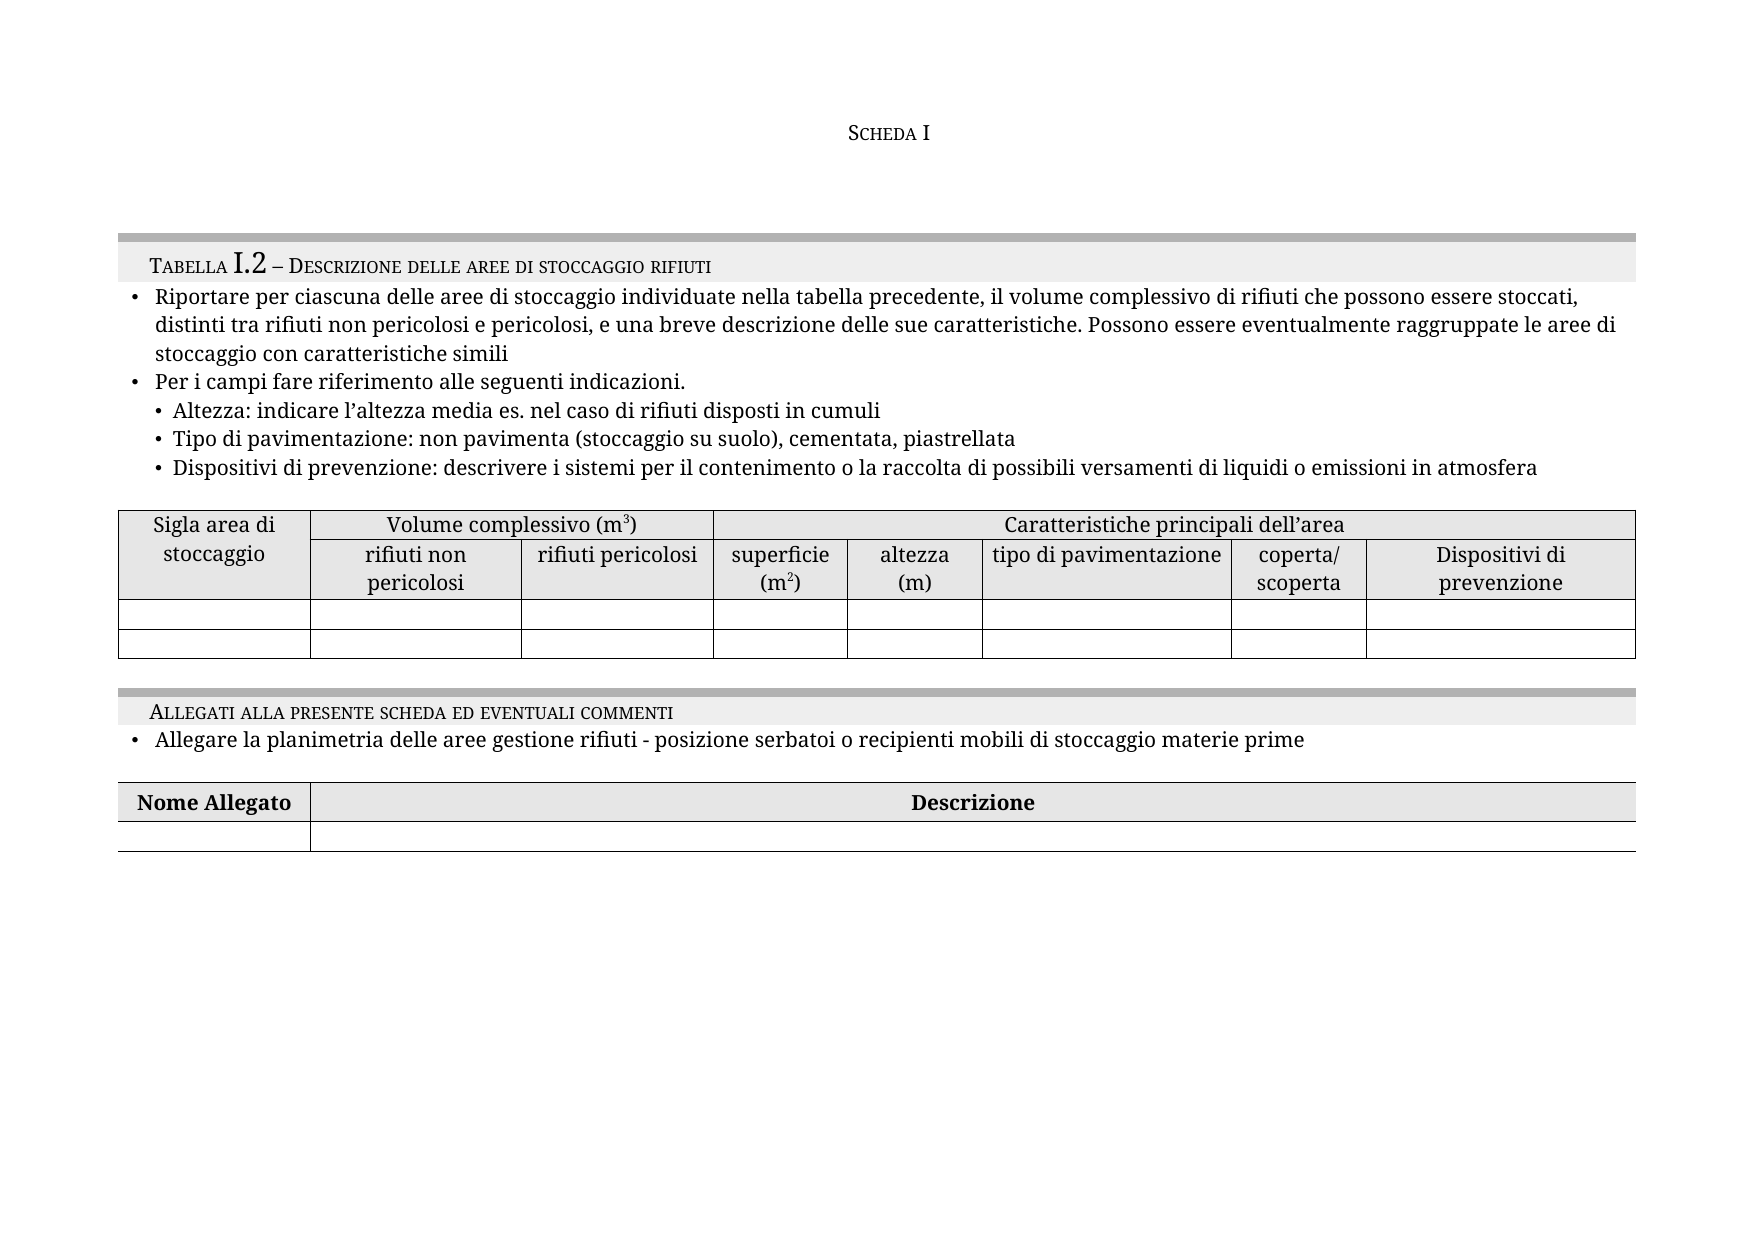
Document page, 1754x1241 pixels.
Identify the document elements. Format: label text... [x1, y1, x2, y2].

table_cell [983, 630, 1231, 658]
table_cell [714, 600, 847, 628]
table_cell [522, 630, 713, 658]
table_cell [1367, 630, 1635, 658]
table_cell [119, 600, 310, 628]
table_cell [311, 630, 521, 658]
table_cell Allegare la planimetria delle aree gestione rifiuti - posizione serbatoi o recipienti mobili di stoccaggio materie prime [118, 725, 1636, 754]
table_cell [1232, 600, 1366, 628]
table_header Descrizione [311, 783, 1636, 821]
table_cell [848, 630, 982, 658]
table_cell [311, 600, 521, 628]
table_header Tabella I.2 – Descrizione delle aree di stoccaggio rifiuti [118, 242, 1636, 282]
table_cell [714, 630, 847, 658]
table_header Sigla area di stoccaggio [119, 511, 310, 599]
table_cell [119, 630, 310, 658]
table_cell [118, 822, 310, 851]
table_cell superficie (m2) [714, 540, 847, 599]
table_cell Riportare per ciascuna delle aree di stoccaggio individuate nella tabella precedente, il volume complessivo di rifiuti che possono essere stoccati, distinti tra rifiuti non pericolosi e pericolosi, e una breve descrizione delle sue caratteristiche. Possono essere eventualmente raggruppate le aree di stoccaggio con caratteristiche simili Per i campi fare riferimento alle seguenti indicazioni. Altezza: indicare l’altezza media es. nel caso di rifiuti disposti in cumuli Tipo di pavimentazione: non pavimenta (stoccaggio su suolo), cementata, piastrellata Dispositivi di prevenzione: descrivere i sistemi per il contenimento o la raccolta di possibili versamenti di liquidi o emissioni in atmosfera [118, 282, 1636, 481]
table_cell [311, 822, 1636, 851]
table_header Volume complessivo (m3) [311, 511, 713, 539]
table_cell altezza (m) [848, 540, 982, 599]
table_cell [983, 600, 1231, 628]
table_header Allegati alla presente scheda ed eventuali commenti [118, 697, 1636, 725]
table_cell rifiuti non pericolosi [311, 540, 521, 599]
table_cell [522, 600, 713, 628]
table_cell [1232, 630, 1366, 658]
table_header Nome Allegato [118, 783, 310, 821]
table_cell tipo di pavimentazione [983, 540, 1231, 599]
table_cell [1367, 600, 1635, 628]
table_header Caratteristiche principali dell’area [714, 511, 1635, 539]
table_cell coperta/ scoperta [1232, 540, 1366, 599]
table_cell [848, 600, 982, 628]
table_cell rifiuti pericolosi [522, 540, 713, 599]
table_cell Dispositivi di prevenzione [1367, 540, 1635, 599]
